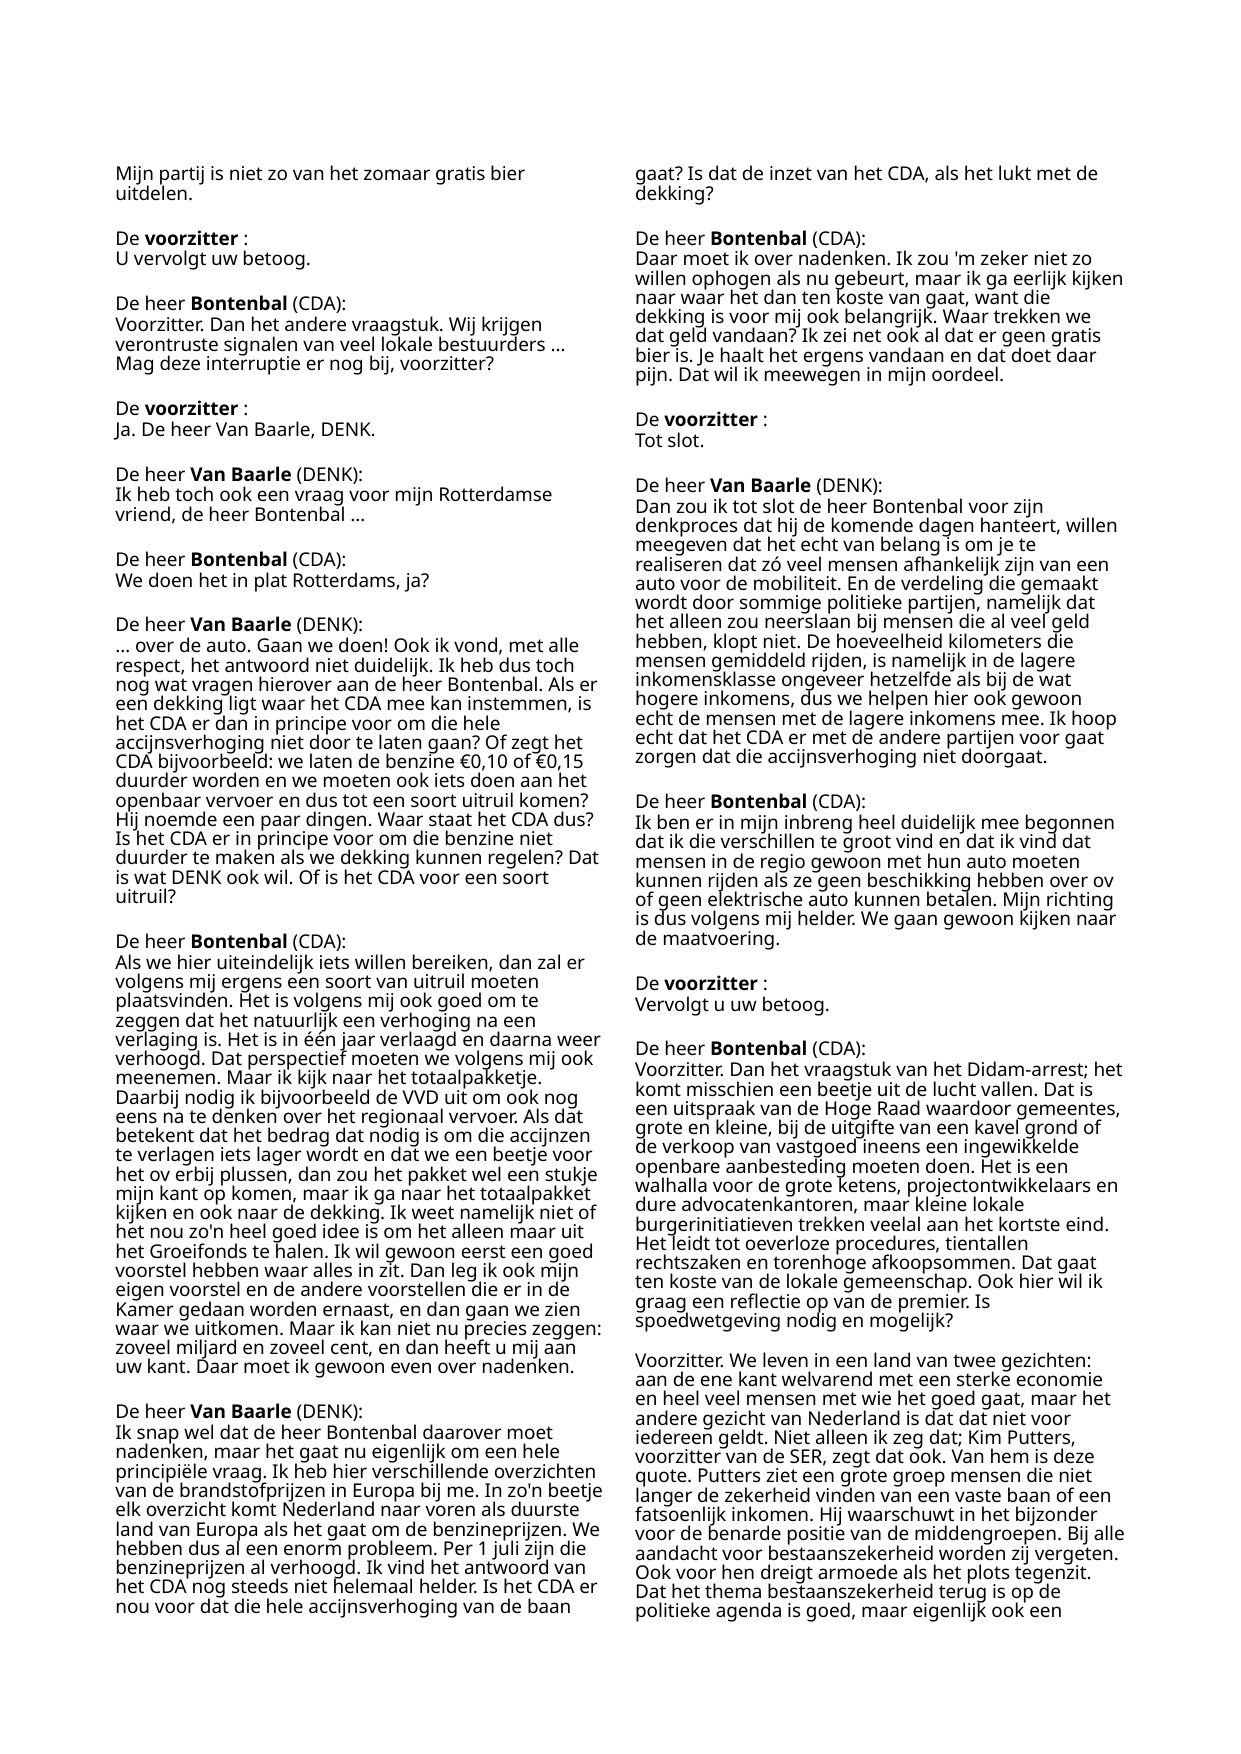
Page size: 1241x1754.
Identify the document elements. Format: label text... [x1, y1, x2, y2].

text Mijn partij is niet zo van het zomaar gratis bier uitdelen. [115, 165, 605, 204]
text Dan zou ik tot slot de heer Bontenbal voor zijn denkproces dat hij de komende dagen hanteert, willen meegeven dat het echt van belang is om je te realiseren dat zó veel mensen afhankelijk zijn van een auto voor de mobiliteit. En de verdeling die gemaakt wordt door sommige politieke partijen, namelijk dat het alleen zou neerslaan bij mensen die al veel geld hebben, klopt niet. De hoeveelheid kilometers die mensen gemiddeld rijden, is namelijk in de lagere inkomensklasse ongeveer hetzelfde als bij de wat hogere inkomens, dus we helpen hier ook gewoon echt de mensen met de lagere inkomens mee. Ik hoop echt dat het CDA er met de andere partijen voor gaat zorgen dat die accijnsverhoging niet doorgaat. [635, 498, 1125, 767]
text De heer Bontenbal (CDA): [635, 1036, 1125, 1061]
text De heer Van Baarle (DENK): [115, 612, 605, 637]
text Als we hier uiteindelijk iets willen bereiken, dan zal er volgens mij ergens een soort van uitruil moeten plaatsvinden. Het is volgens mij ook goed om te zeggen dat het natuurlijk een verhoging na een verlaging is. Het is in één jaar verlaagd en daarna weer verhoogd. Dat perspectief moeten we volgens mij ook meenemen. Maar ik kijk naar het totaalpakketje. Daarbij nodig ik bijvoorbeeld de VVD uit om ook nog eens na te denken over het regionaal vervoer. Als dat betekent dat het bedrag dat nodig is om die accijnzen te verlagen iets lager wordt en dat we een beetje voor het ov erbij plussen, dan zou het pakket wel een stukje mijn kant op komen, maar ik ga naar het totaalpakket kijken en ook naar de dekking. Ik weet namelijk niet of het nou zo'n heel goed idee is om het alleen maar uit het Groeifonds te halen. Ik wil gewoon eerst een goed voorstel hebben waar alles in zit. Dan leg ik ook mijn eigen voorstel en de andere voorstellen die er in de Kamer gedaan worden ernaast, en dan gaan we zien waar we uitkomen. Maar ik kan niet nu precies zeggen: zoveel miljard en zoveel cent, en dan heeft u mij aan uw kant. Daar moet ik gewoon even over nadenken. [115, 954, 605, 1378]
text Voorzitter. Dan het andere vraagstuk. Wij krijgen verontruste signalen van veel lokale bestuurders … Mag deze interruptie er nog bij, voorzitter? [115, 316, 605, 374]
text De voorzitter : [635, 406, 1125, 432]
text De voorzitter : [115, 225, 605, 250]
text De voorzitter : [635, 970, 1125, 996]
text De heer Bontenbal (CDA): [115, 291, 605, 316]
text Vervolgt u uw betoog. [635, 996, 1125, 1015]
text De heer Van Baarle (DENK): [115, 461, 605, 486]
text De heer Bontenbal (CDA): [635, 788, 1125, 814]
text De heer Van Baarle (DENK): [115, 1398, 605, 1424]
text gaat? Is dat de inzet van het CDA, als het lukt met de dekking? [635, 165, 1125, 204]
text Ik snap wel dat de heer Bontenbal daarover moet nadenken, maar het gaat nu eigenlijk om een hele principiële vraag. Ik heb hier verschillende overzichten van de brandstofprijzen in Europa bij me. In zo'n beetje elk overzicht komt Nederland naar voren als duurste land van Europa als het gaat om de benzineprijzen. We hebben dus al een enorm probleem. Per 1 juli zijn die benzineprijzen al verhoogd. Ik vind het antwoord van het CDA nog steeds niet helemaal helder. Is het CDA er nou voor dat die hele accijnsverhoging van de baan [115, 1424, 605, 1617]
text … over de auto. Gaan we doen! Ook ik vond, met alle respect, het antwoord niet duidelijk. Ik heb dus toch nog wat vragen hierover aan de heer Bontenbal. Als er een dekking ligt waar het CDA mee kan instemmen, is het CDA er dan in principe voor om die hele accijnsverhoging niet door te laten gaan? Of zegt het CDA bijvoorbeeld: we laten de benzine €0,10 of €0,15 duurder worden en we moeten ook iets doen aan het openbaar vervoer en dus tot een soort uitruil komen? Hij noemde een paar dingen. Waar staat het CDA dus? Is het CDA er in principe voor om die benzine niet duurder te maken als we dekking kunnen regelen? Dat is wat DENK ook wil. Of is het CDA voor een soort uitruil? [115, 637, 605, 907]
text U vervolgt uw betoog. [115, 250, 605, 270]
text Voorzitter. Dan het vraagstuk van het Didam-arrest; het komt misschien een beetje uit de lucht vallen. Dat is een uitspraak van de Hoge Raad waardoor gemeentes, grote en kleine, bij de uitgifte van een kavel grond of de verkoop van vastgoed ineens een ingewikkelde openbare aanbesteding moeten doen. Het is een walhalla voor de grote ketens, projectontwikkelaars en dure advocatenkantoren, maar kleine lokale burgerinitiatieven trekken veelal aan het kortste eind. Het leidt tot oeverloze procedures, tientallen rechtszaken en torenhoge afkoopsommen. Dat gaat ten koste van de lokale gemeenschap. Ook hier wil ik graag een reflectie op van de premier. Is spoedwetgeving nodig en mogelijk? [635, 1061, 1125, 1331]
text De heer Bontenbal (CDA): [115, 928, 605, 954]
text We doen het in plat Rotterdams, ja? [115, 572, 605, 591]
text Voorzitter. We leven in een land van twee gezichten: aan de ene kant welvarend met een sterke economie en heel veel mensen met wie het goed gaat, maar het andere gezicht van Nederland is dat dat niet voor iedereen geldt. Niet alleen ik zeg dat; Kim Putters, voorzitter van de SER, zegt dat ook. Van hem is deze quote. Putters ziet een grote groep mensen die niet langer de zekerheid vinden van een vaste baan of een fatsoenlijk inkomen. Hij waarschuwt in het bijzonder voor de benarde positie van de middengroepen. Bij alle aandacht voor bestaanszekerheid worden zij vergeten. Ook voor hen dreigt armoede als het plots tegenzit. Dat het thema bestaanszekerheid terug is op de politieke agenda is goed, maar eigenlijk ook een [635, 1352, 1125, 1622]
text Ja. De heer Van Baarle, DENK. [115, 421, 605, 440]
text Ik heb toch ook een vraag voor mijn Rotterdamse vriend, de heer Bontenbal … [115, 486, 605, 525]
text Ik ben er in mijn inbreng heel duidelijk mee begonnen dat ik die verschillen te groot vind en dat ik vind dat mensen in de regio gewoon met hun auto moeten kunnen rijden als ze geen beschikking hebben over ov of geen elektrische auto kunnen betalen. Mijn richting is dus volgens mij helder. We gaan gewoon kijken naar de maatvoering. [635, 814, 1125, 949]
text De voorzitter : [115, 395, 605, 421]
text Tot slot. [635, 432, 1125, 451]
text De heer Bontenbal (CDA): [115, 546, 605, 572]
text Daar moet ik over nadenken. Ik zou 'm zeker niet zo willen ophogen als nu gebeurt, maar ik ga eerlijk kijken naar waar het dan ten koste van gaat, want die dekking is voor mij ook belangrijk. Waar trekken we dat geld vandaan? Ik zei net ook al dat er geen gratis bier is. Je haalt het ergens vandaan en dat doet daar pijn. Dat wil ik meewegen in mijn oordeel. [635, 250, 1125, 385]
text De heer Van Baarle (DENK): [635, 472, 1125, 498]
text De heer Bontenbal (CDA): [635, 225, 1125, 250]
